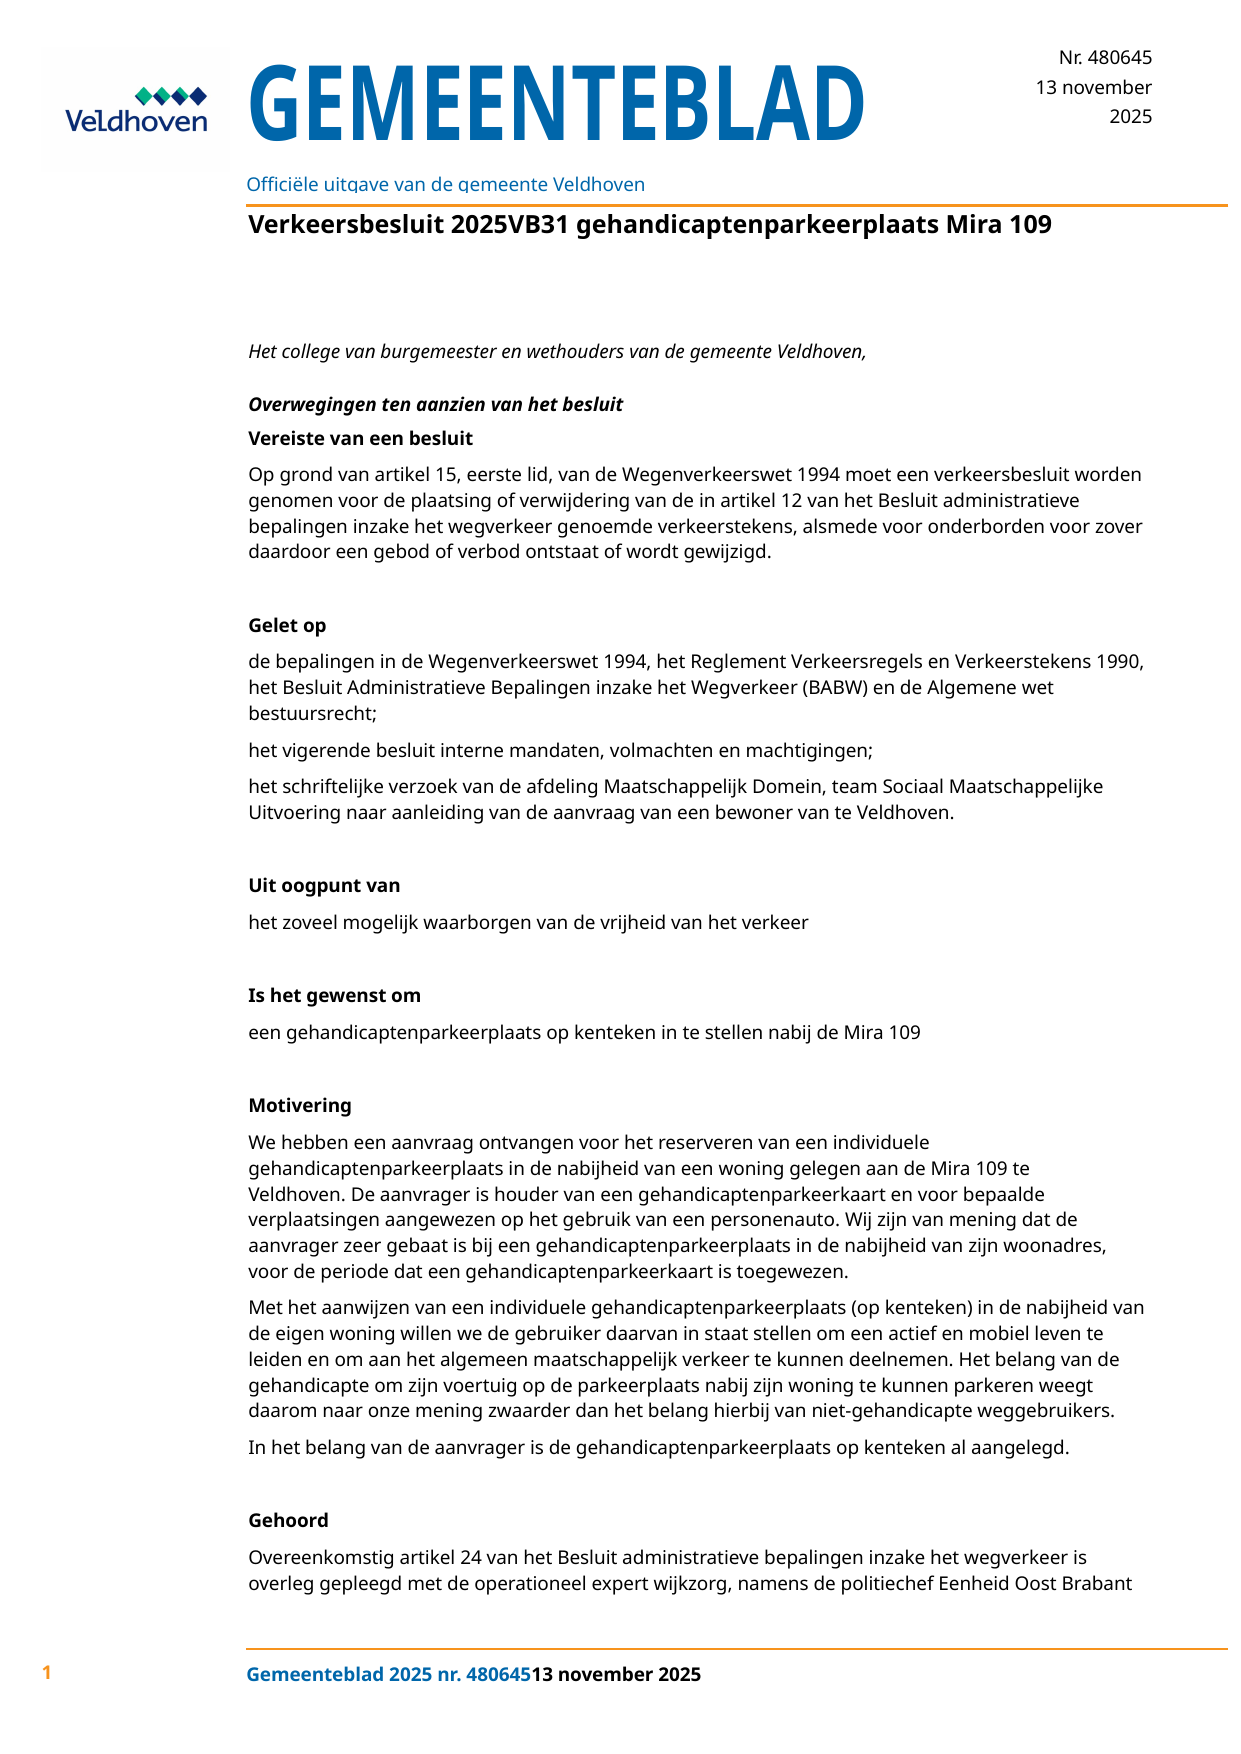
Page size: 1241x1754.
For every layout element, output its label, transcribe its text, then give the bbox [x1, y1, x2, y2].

text Motivering [248, 1093, 1152, 1118]
text Vereiste van een besluit [248, 425, 1152, 451]
text Gelet op [248, 612, 1152, 638]
text Overeenkomstig artikel 24 van het Besluit administratieve bepalingen inzake het wegverkeer is overleg gepleegd met de operationeel expert wijkzorg, namens de politiechef Eenheid Oost Brabant [248, 1544, 1152, 1596]
text In het belang van de aanvrager is de gehandicaptenparkeerplaats op kenteken al aangelegd. [248, 1434, 1152, 1460]
text Is het gewenst om [248, 983, 1152, 1008]
text Verkeersbesluit 2025VB31 gehandicaptenparkeerplaats Mira 109 [248, 207, 1152, 241]
text Het college van burgemeester en wethouders van de gemeente Veldhoven, [248, 338, 1152, 364]
text het zoveel mogelijk waarborgen van de vrijheid van het verkeer [248, 909, 1152, 935]
text Op grond van artikel 15, eerste lid, van de Wegenverkeerswet 1994 moet een verkeersbesluit worden genomen voor de plaatsing of verwijdering van de in artikel 12 van het Besluit administratieve bepalingen inzake het wegverkeer genoemde verkeerstekens, alsmede voor onderborden voor zover daardoor een gebod of verbod ontstaat of wordt gewijzigd. [248, 462, 1152, 564]
text het schriftelijke verzoek van de afdeling Maatschappelijk Domein, team Sociaal Maatschappelijke Uitvoering naar aanleiding van de aanvraag van een bewoner van te Veldhoven. [248, 773, 1152, 825]
text Gehoord [248, 1507, 1152, 1533]
text Overwegingen ten aanzien van het besluit [248, 391, 1152, 417]
text een gehandicaptenparkeerplaats op kenteken in te stellen nabij de Mira 109 [248, 1019, 1152, 1045]
text de bepalingen in de Wegenverkeerswet 1994, het Reglement Verkeersregels en Verkeerstekens 1990, het Besluit Administratieve Bepalingen inzake het Wegverkeer (BABW) en de Algemene wet bestuursrecht; [248, 649, 1152, 726]
text We hebben een aanvraag ontvangen voor het reserveren van een individuele gehandicaptenparkeerplaats in de nabijheid van een woning gelegen aan de Mira 109 te Veldhoven. De aanvrager is houder van een gehandicaptenparkeerkaart en voor bepaalde verplaatsingen aangewezen op het gebruik van een personenauto. Wij zijn van mening dat de aanvrager zeer gebaat is bij een gehandicaptenparkeerplaats in de nabijheid van zijn woonadres, voor de periode dat een gehandicaptenparkeerkaart is toegewezen. [248, 1129, 1152, 1284]
text Uit oogpunt van [248, 873, 1152, 898]
text Met het aanwijzen van een individuele gehandicaptenparkeerplaats (op kenteken) in de nabijheid van de eigen woning willen we de gebruiker daarvan in staat stellen om een actief en mobiel leven te leiden en om aan het algemeen maatschappelijk verkeer te kunnen deelnemen. Het belang van de gehandicapte om zijn voertuig op de parkeerplaats nabij zijn woning te kunnen parkeren weegt daarom naar onze mening zwaarder dan het belang hierbij van niet-gehandicapte weggebruikers. [248, 1294, 1152, 1423]
picture [41, 47, 231, 172]
text het vigerende besluit interne mandaten, volmachten en machtigingen; [248, 737, 1152, 763]
